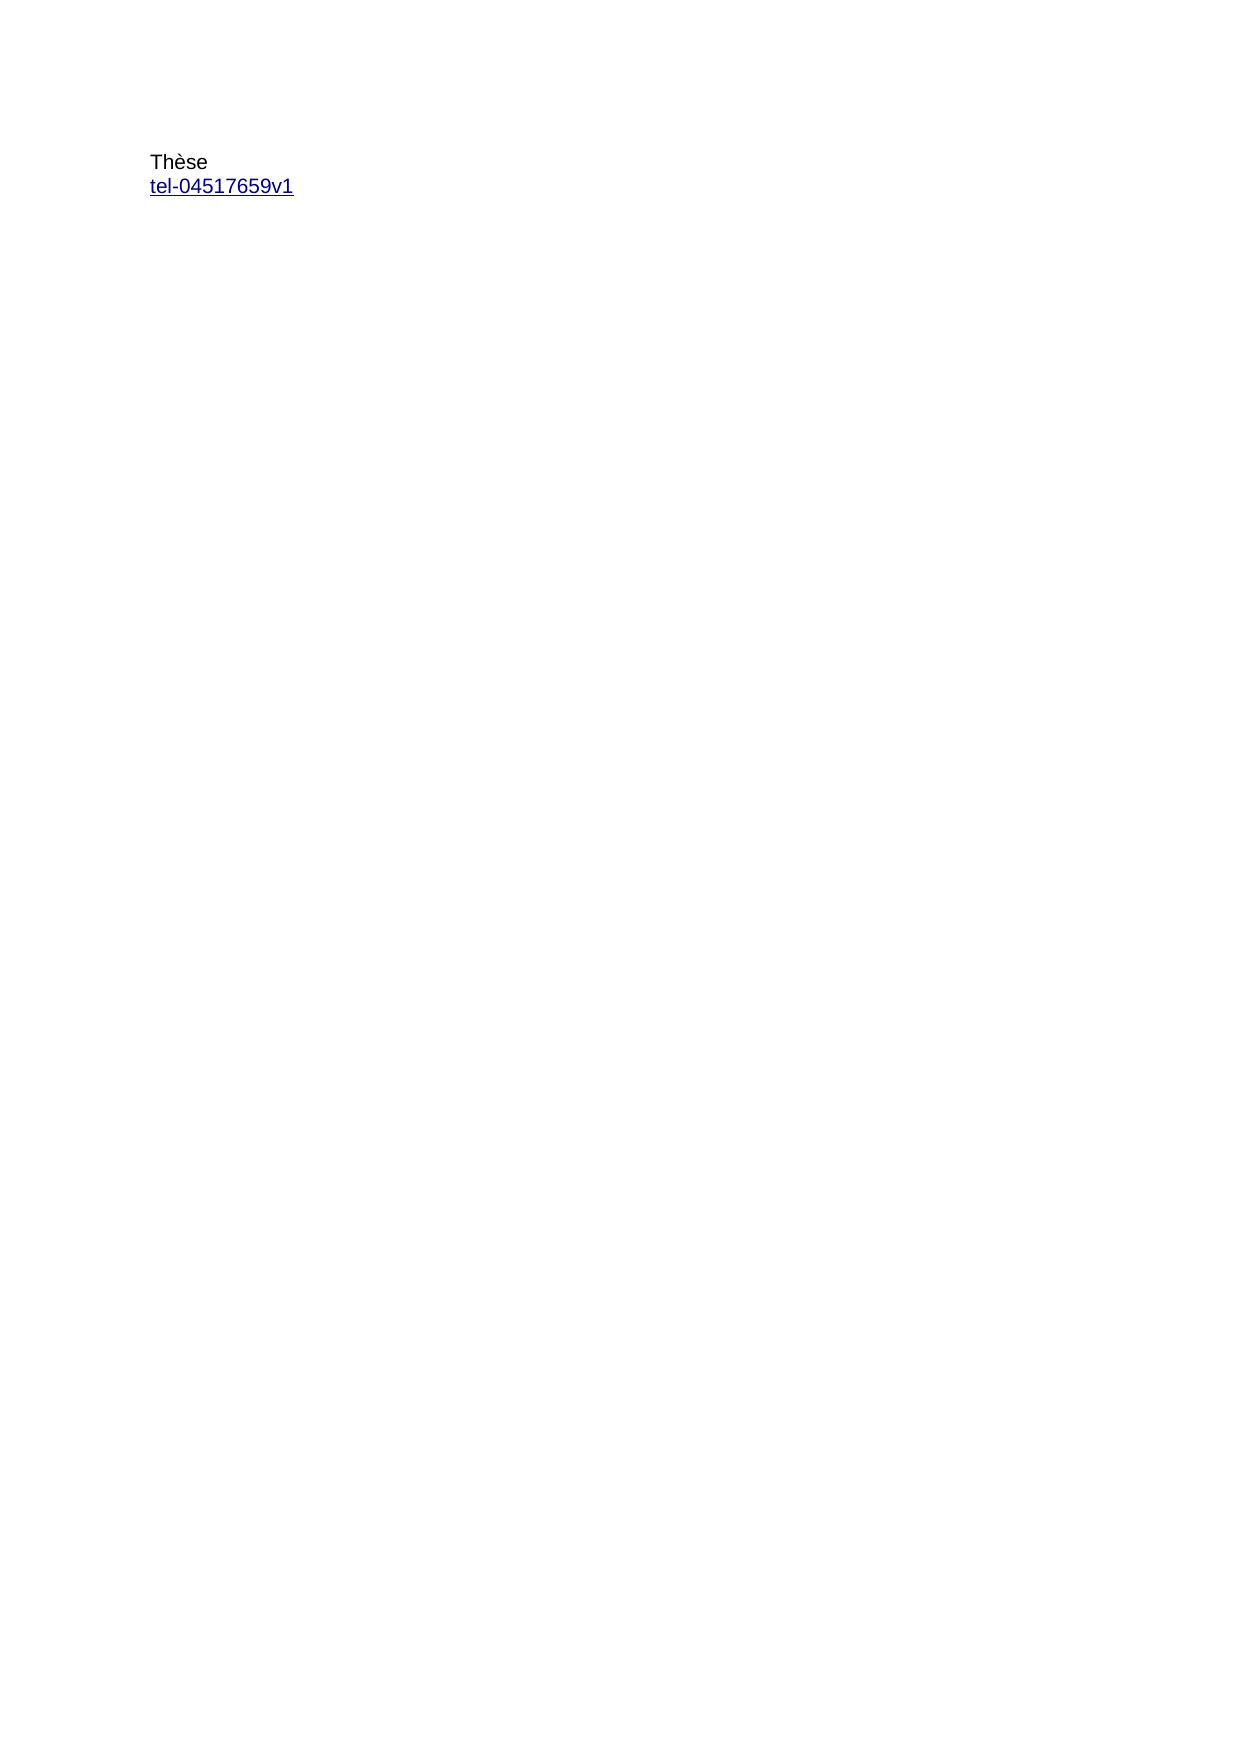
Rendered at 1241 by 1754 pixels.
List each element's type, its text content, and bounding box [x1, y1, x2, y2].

table_header Thèse tel-04517659v1 [150, 150, 1090, 198]
